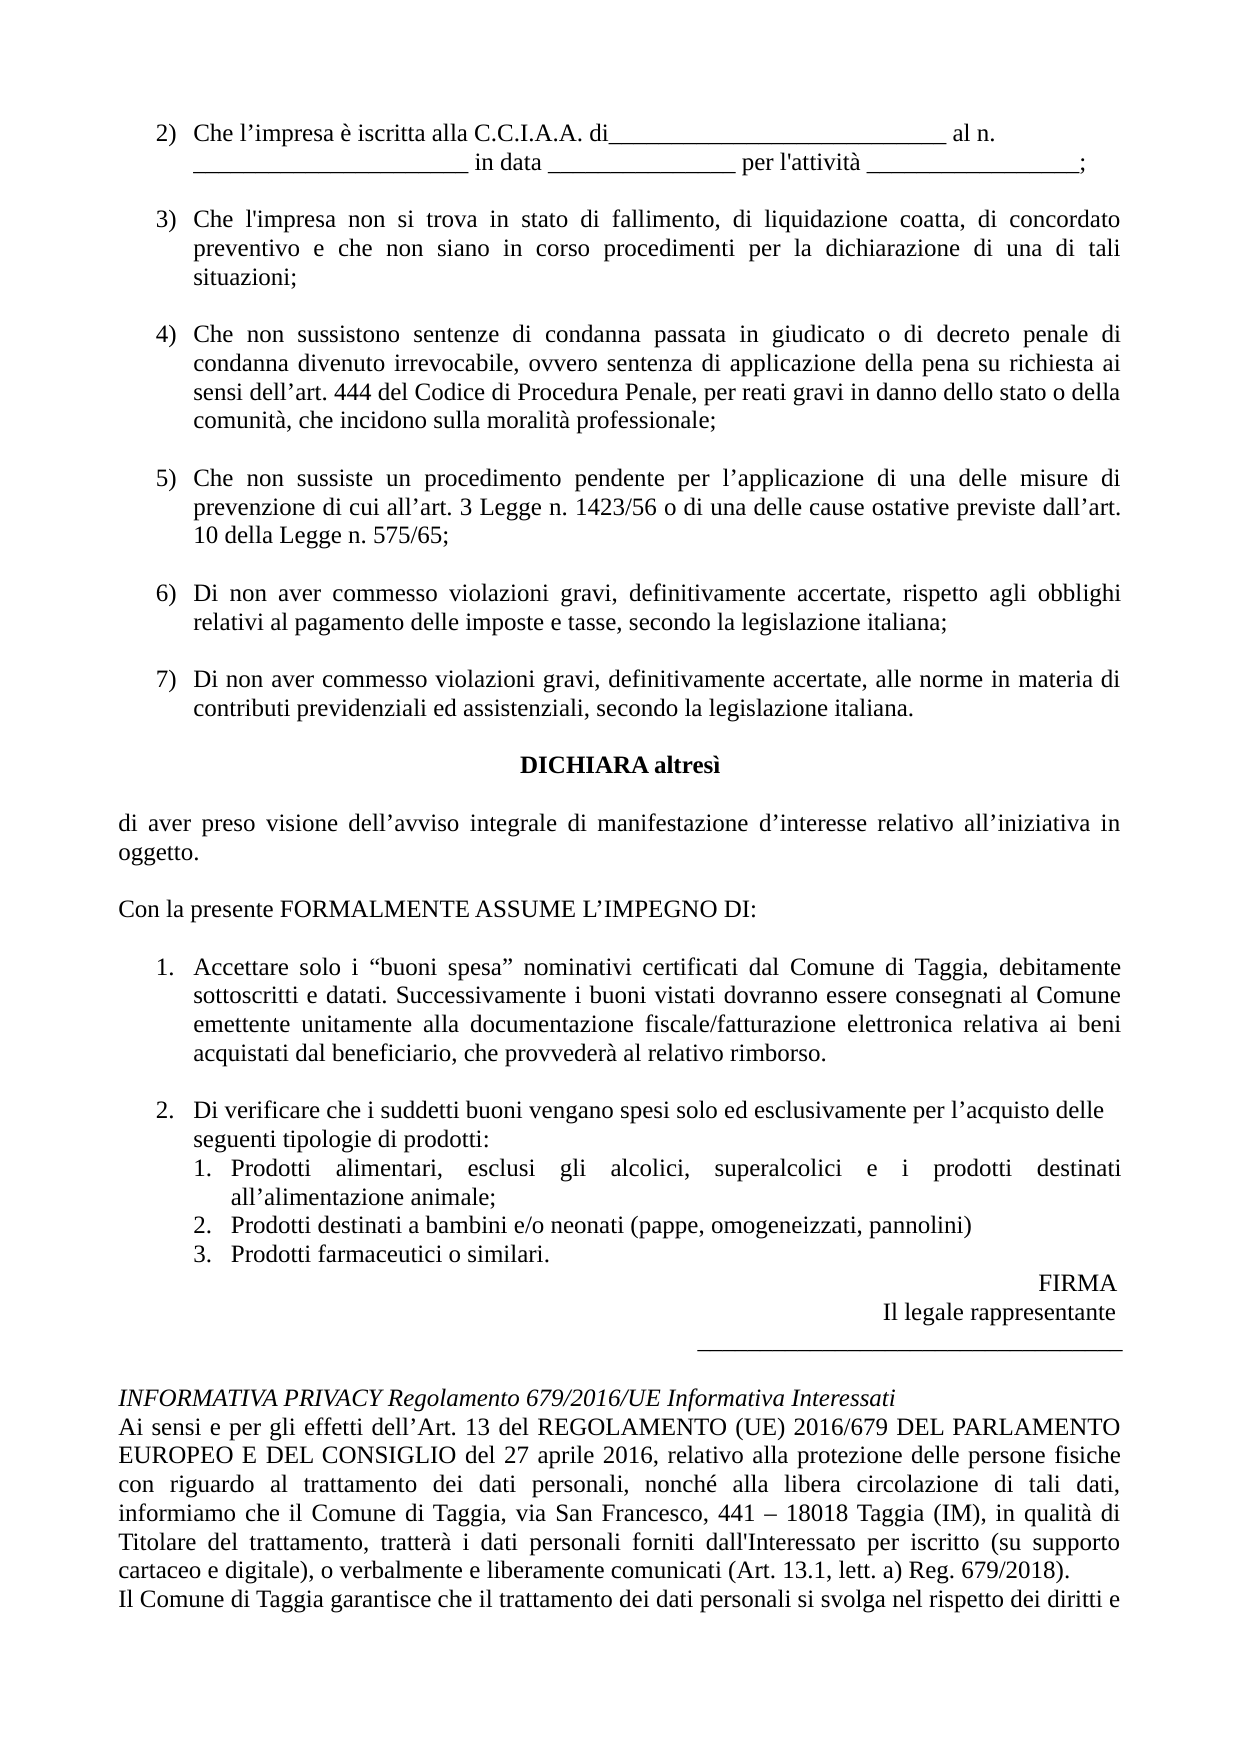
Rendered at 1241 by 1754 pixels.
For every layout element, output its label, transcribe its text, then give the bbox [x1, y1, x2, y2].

list Accettare solo i “buoni spesa” nominativi certificati dal Comune di Taggia, debitamente sottoscritti e datati. Successivamente i buoni vistati dovranno essere consegnati al Comune emettente unitamente alla documentazione fiscale/fatturazione elettronica relativa ai beni acquistati dal beneficiario, che provvederà al relativo rimborso. [156, 952, 1122, 1067]
text FIRMA [118, 1268, 1122, 1297]
text di aver preso visione dell’avviso integrale di manifestazione d’interesse relativo all’iniziativa in oggetto. [118, 808, 1122, 866]
text Il Comune di Taggia garantisce che il trattamento dei dati personali si svolga nel rispetto dei diritti e [118, 1584, 1122, 1613]
list Di non aver commesso violazioni gravi, definitivamente accertate, rispetto agli obblighi relativi al pagamento delle imposte e tasse, secondo la legislazione italiana; [156, 578, 1122, 636]
list Prodotti alimentari, esclusi gli alcolici, superalcolici e i prodotti destinati all’alimentazione animale; [193, 1153, 1122, 1211]
text Ai sensi e per gli effetti dell’Art. 13 del REGOLAMENTO (UE) 2016/679 DEL PARLAMENTO EUROPEO E DEL CONSIGLIO del 27 aprile 2016, relativo alla protezione delle persone fisiche con riguardo al trattamento dei dati personali, nonché alla libera circolazione di tali dati, informiamo che il Comune di Taggia, via San Francesco, 441 – 18018 Taggia (IM), in qualità di Titolare del trattamento, tratterà i dati personali forniti dall'Interessato per iscritto (su supporto cartaceo e digitale), o verbalmente e liberamente comunicati (Art. 13.1, lett. a) Reg. 679/2018). [118, 1412, 1122, 1584]
text DICHIARA altresì [118, 751, 1122, 779]
text INFORMATIVA PRIVACY Regolamento 679/2016/UE Informativa Interessati [118, 1383, 1122, 1412]
text Il legale rappresentante [118, 1297, 1122, 1326]
list Che l'impresa non si trova in stato di fallimento, di liquidazione coatta, di concordato preventivo e che non siano in corso procedimenti per la dichiarazione di una di tali situazioni; [156, 204, 1122, 291]
text __________________________________ [118, 1326, 1122, 1354]
text Con la presente FORMALMENTE ASSUME L’IMPEGNO DI: [118, 894, 1122, 923]
list Che non sussistono sentenze di condanna passata in giudicato o di decreto penale di condanna divenuto irrevocabile, ovvero sentenza di applicazione della pena su richiesta ai sensi dell’art. 444 del Codice di Procedura Penale, per reati gravi in danno dello stato o della comunità, che incidono sulla moralità professionale; [156, 319, 1122, 434]
list Di verificare che i suddetti buoni vengano spesi solo ed esclusivamente per l’acquisto delle seguenti tipologie di prodotti: [156, 1096, 1122, 1153]
list Di non aver commesso violazioni gravi, definitivamente accertate, alle norme in materia di contributi previdenziali ed assistenziali, secondo la legislazione italiana. [156, 664, 1122, 722]
list Che non sussiste un procedimento pendente per l’applicazione di una delle misure di prevenzione di cui all’art. 3 Legge n. 1423/56 o di una delle cause ostative previste dall’art. 10 della Legge n. 575/65; [156, 463, 1122, 549]
list Prodotti farmaceutici o similari. [193, 1239, 1122, 1268]
list Che l’impresa è iscritta alla C.C.I.A.A. di___________________________ al n. ______________________ in data _______________ per l'attività _________________; [156, 118, 1122, 176]
list Prodotti destinati a bambini e/o neonati (pappe, omogeneizzati, pannolini) [193, 1211, 1122, 1239]
